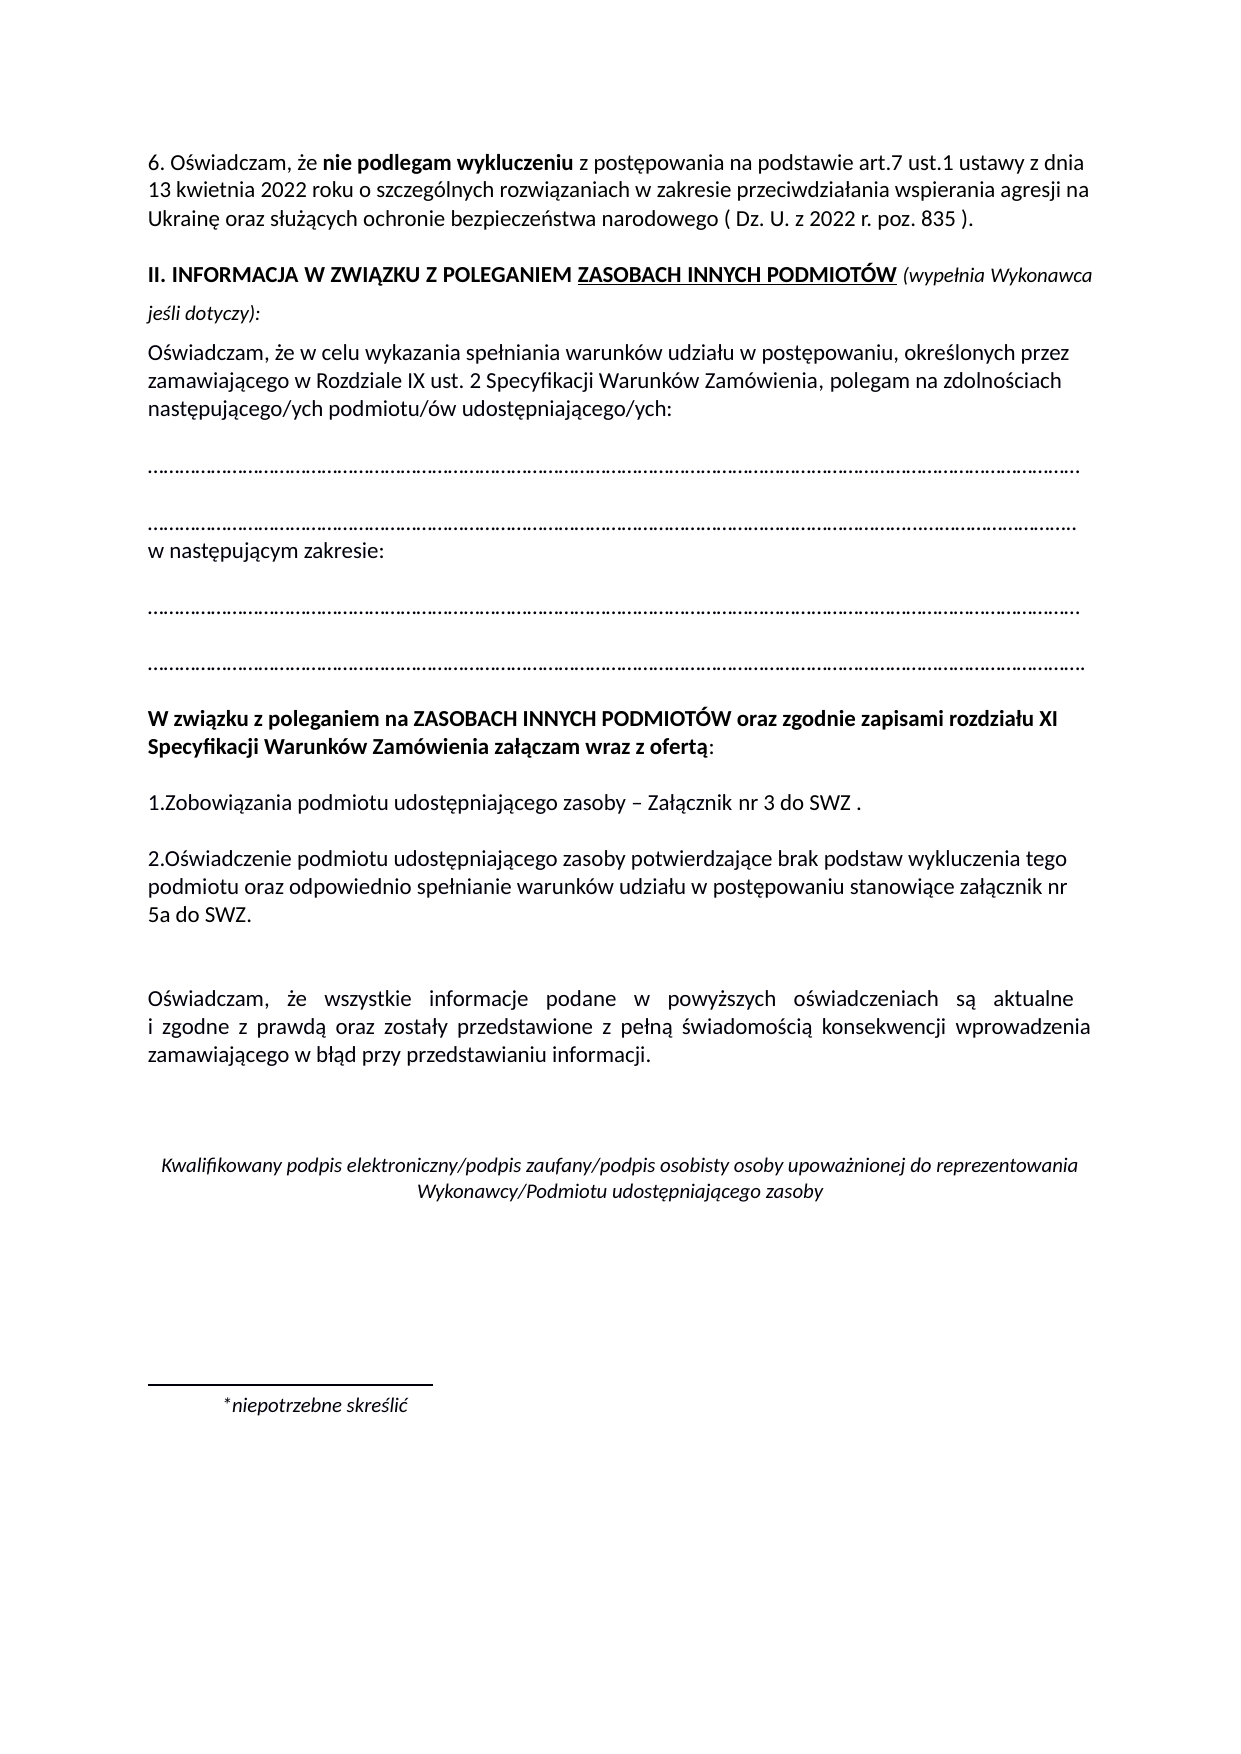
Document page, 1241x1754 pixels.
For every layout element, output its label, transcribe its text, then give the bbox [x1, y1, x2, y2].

list …………………………………………………………………………………………………………………………………………………………… [148, 592, 1093, 620]
list W związku z poleganiem na ZASOBACH INNYCH PODMIOTÓW oraz zgodnie zapisami rozdziału XI Specyfikacji Warunków Zamówienia załączam wraz z ofertą: [148, 704, 1093, 760]
list Oświadczam, że wszystkie informacje podane w powyższych oświadczeniach są aktualne i zgodne z prawdą oraz zostały przedstawione z pełną świadomością konsekwencji wprowadzenia zamawiającego w błąd przy przedstawianiu informacji. [148, 984, 1093, 1068]
list ……………………………………………………………………………………………………………………………………………………………. [148, 648, 1093, 676]
list 6. Oświadczam, że nie podlegam wykluczeniu z postępowania na podstawie art.7 ust.1 ustawy z dnia 13 kwietnia 2022 roku o szczególnych rozwiązaniach w zakresie przeciwdziałania wspierania agresji na Ukrainę oraz służących ochronie bezpieczeństwa narodowego ( Dz. U. z 2022 r. poz. 835 ). [148, 148, 1093, 232]
list Oświadczam, że w celu wykazania spełniania warunków udziału w postępowaniu, określonych przez zamawiającego w Rozdziale IX ust. 2 Specyfikacji Warunków Zamówienia, polegam na zdolnościach następującego/ych podmiotu/ów udostępniającego/ych: [148, 338, 1093, 423]
list ………………………………………………………………………………………………………………………………...……………………….. [148, 508, 1093, 536]
text Kwalifikowany podpis elektroniczny/podpis zaufany/podpis osobisty osoby upoważnionej do reprezentowania Wykonawcy/Podmiotu udostępniającego zasoby [148, 1153, 1093, 1203]
list 1.Zobowiązania podmiotu udostępniającego zasoby – Załącznik nr 3 do SWZ . [148, 788, 1093, 816]
list II. INFORMACJA W ZWIĄZKU Z POLEGANIEM ZASOBACH INNYCH PODMIOTÓW (wypełnia Wykonawca jeśli dotyczy): [148, 260, 1093, 326]
list 2.Oświadczenie podmiotu udostępniającego zasoby potwierdzające brak podstaw wykluczenia tego podmiotu oraz odpowiednio spełnianie warunków udziału w postępowaniu stanowiące załącznik nr 5a do SWZ. [148, 844, 1093, 928]
list *niepotrzebne skreślić [221, 1392, 1093, 1418]
list …………………………………………………………………………………………………………………………………………………………… [148, 451, 1093, 479]
list w następującym zakresie: [148, 536, 1093, 564]
